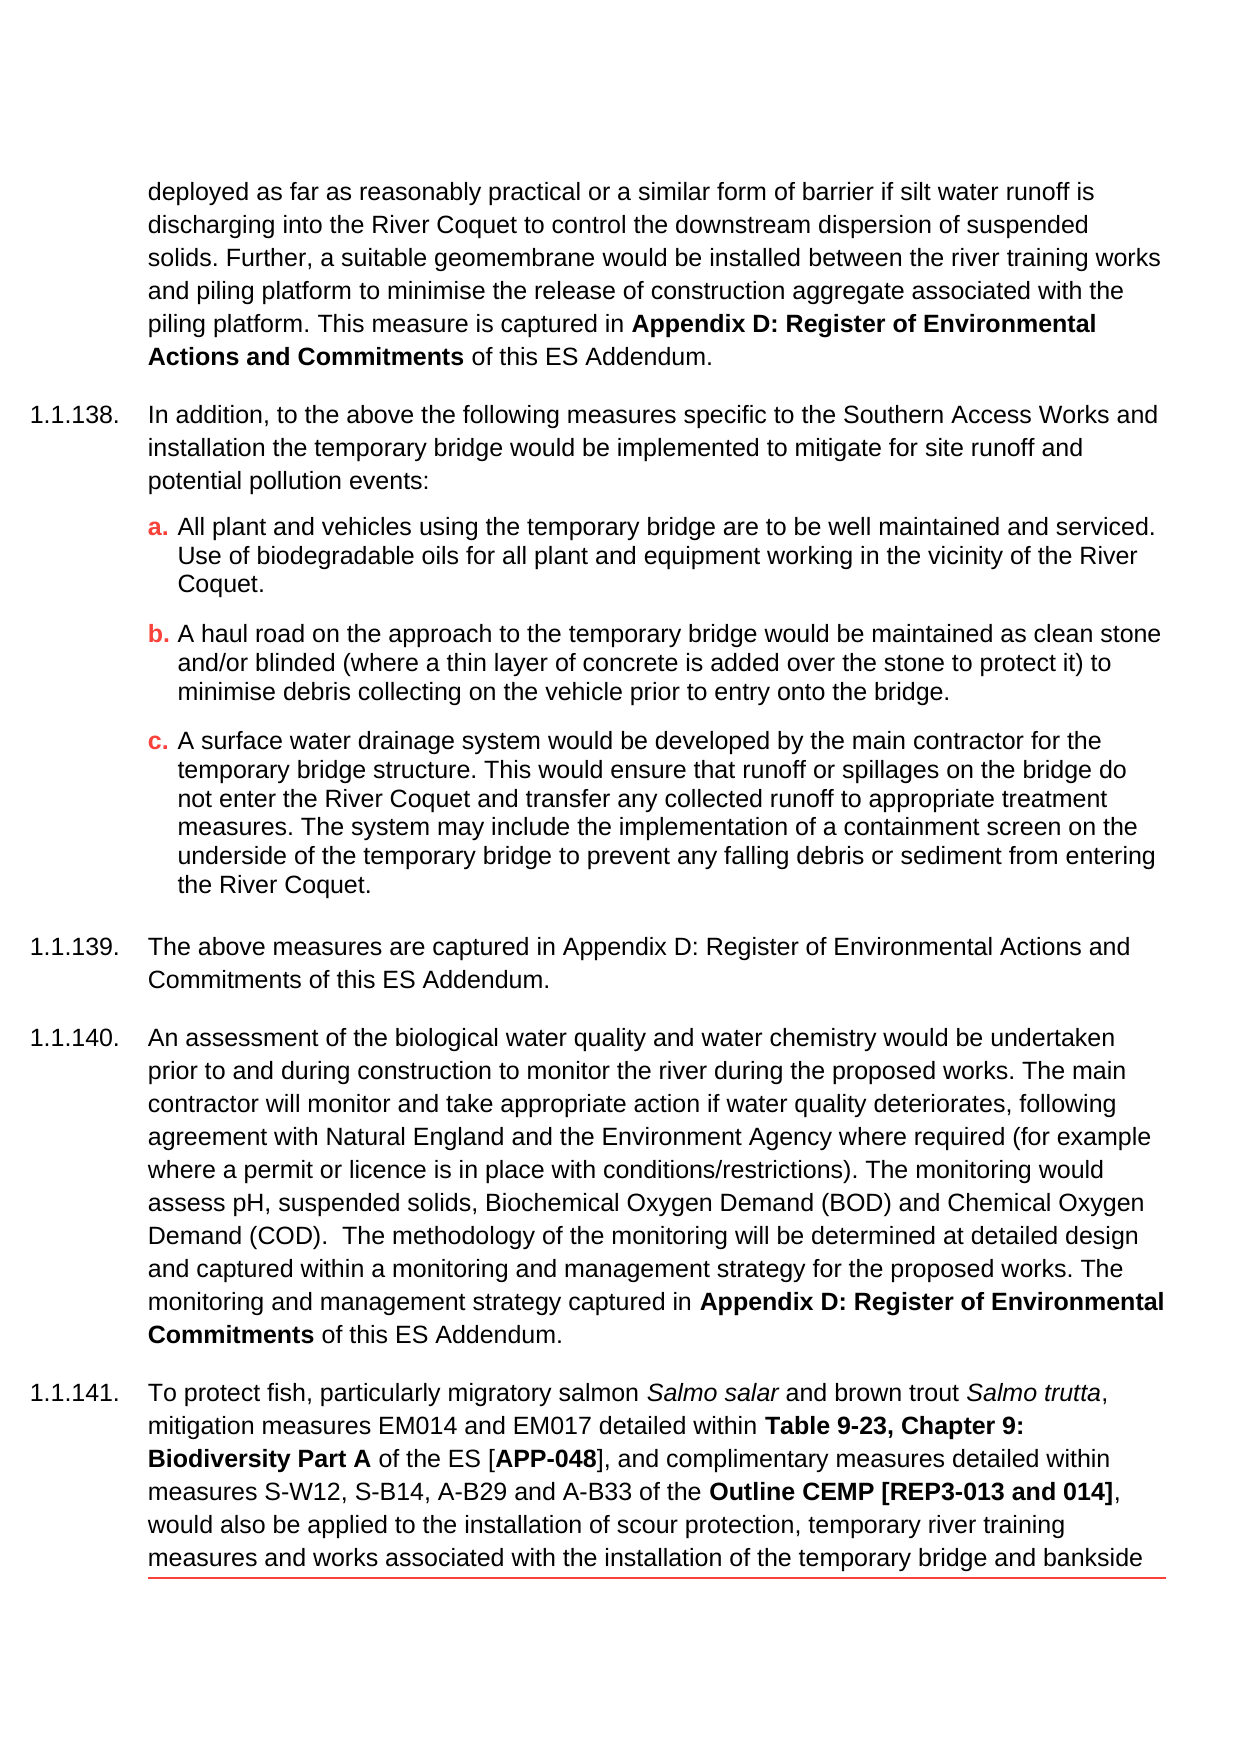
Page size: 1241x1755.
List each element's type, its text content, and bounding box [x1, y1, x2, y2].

list A haul road on the approach to the temporary bridge would be maintained as clean stone and/or blinded (where a thin layer of concrete is added over the stone to protect it) to minimise debris collecting on the vehicle prior to entry onto the bridge. [148, 619, 1166, 705]
list To protect fish, particularly migratory salmon Salmo salar and brown trout Salmo trutta, mitigation measures EM014 and EM017 detailed within Table 9-23, Chapter 9: Biodiversity Part A of the ES [APP-048], and complimentary measures detailed within measures S-W12, S-B14, A-B29 and A-B33 of the Outline CEMP [REP3-013 and 014], would also be applied to the installation of scour protection, temporary river training measures and works associated with the installation of the temporary bridge and bankside [29, 1378, 1166, 1572]
list In addition, to the above the following measures specific to the Southern Access Works and installation the temporary bridge would be implemented to mitigate for site runoff and potential pollution events: [29, 400, 1166, 495]
list An assessment of the biological water quality and water chemistry would be undertaken prior to and during construction to monitor the river during the proposed works. The main contractor will monitor and take appropriate action if water quality deteriorates, following agreement with Natural England and the Environment Agency where required (for example where a permit or licence is in place with conditions/restrictions). The monitoring would assess pH, suspended solids, Biochemical Oxygen Demand (BOD) and Chemical Oxygen Demand (COD). The methodology of the monitoring will be determined at detailed design and captured within a monitoring and management strategy for the proposed works. The monitoring and management strategy captured in Appendix D: Register of Environmental Commitments of this ES Addendum. [29, 1023, 1166, 1349]
list All plant and vehicles using the temporary bridge are to be well maintained and serviced. Use of biodegradable oils for all plant and equipment working in the vicinity of the River Coquet. [148, 512, 1166, 598]
list A surface water drainage system would be developed by the main contractor for the temporary bridge structure. This would ensure that runoff or spillages on the bridge do not enter the River Coquet and transfer any collected runoff to appropriate treatment measures. The system may include the implementation of a containment screen on the underside of the temporary bridge to prevent any falling debris or sediment from entering the River Coquet. [148, 726, 1166, 898]
list The above measures are captured in Appendix D: Register of Environmental Actions and Commitments of this ES Addendum. [29, 932, 1166, 994]
list deployed as far as reasonably practical or a similar form of barrier if silt water runoff is discharging into the River Coquet to control the downstream dispersion of suspended solids. Further, a suitable geomembrane would be installed between the river training works and piling platform to minimise the release of construction aggregate associated with the piling platform. This measure is captured in Appendix D: Register of Environmental Actions and Commitments of this ES Addendum. [29, 177, 1166, 371]
